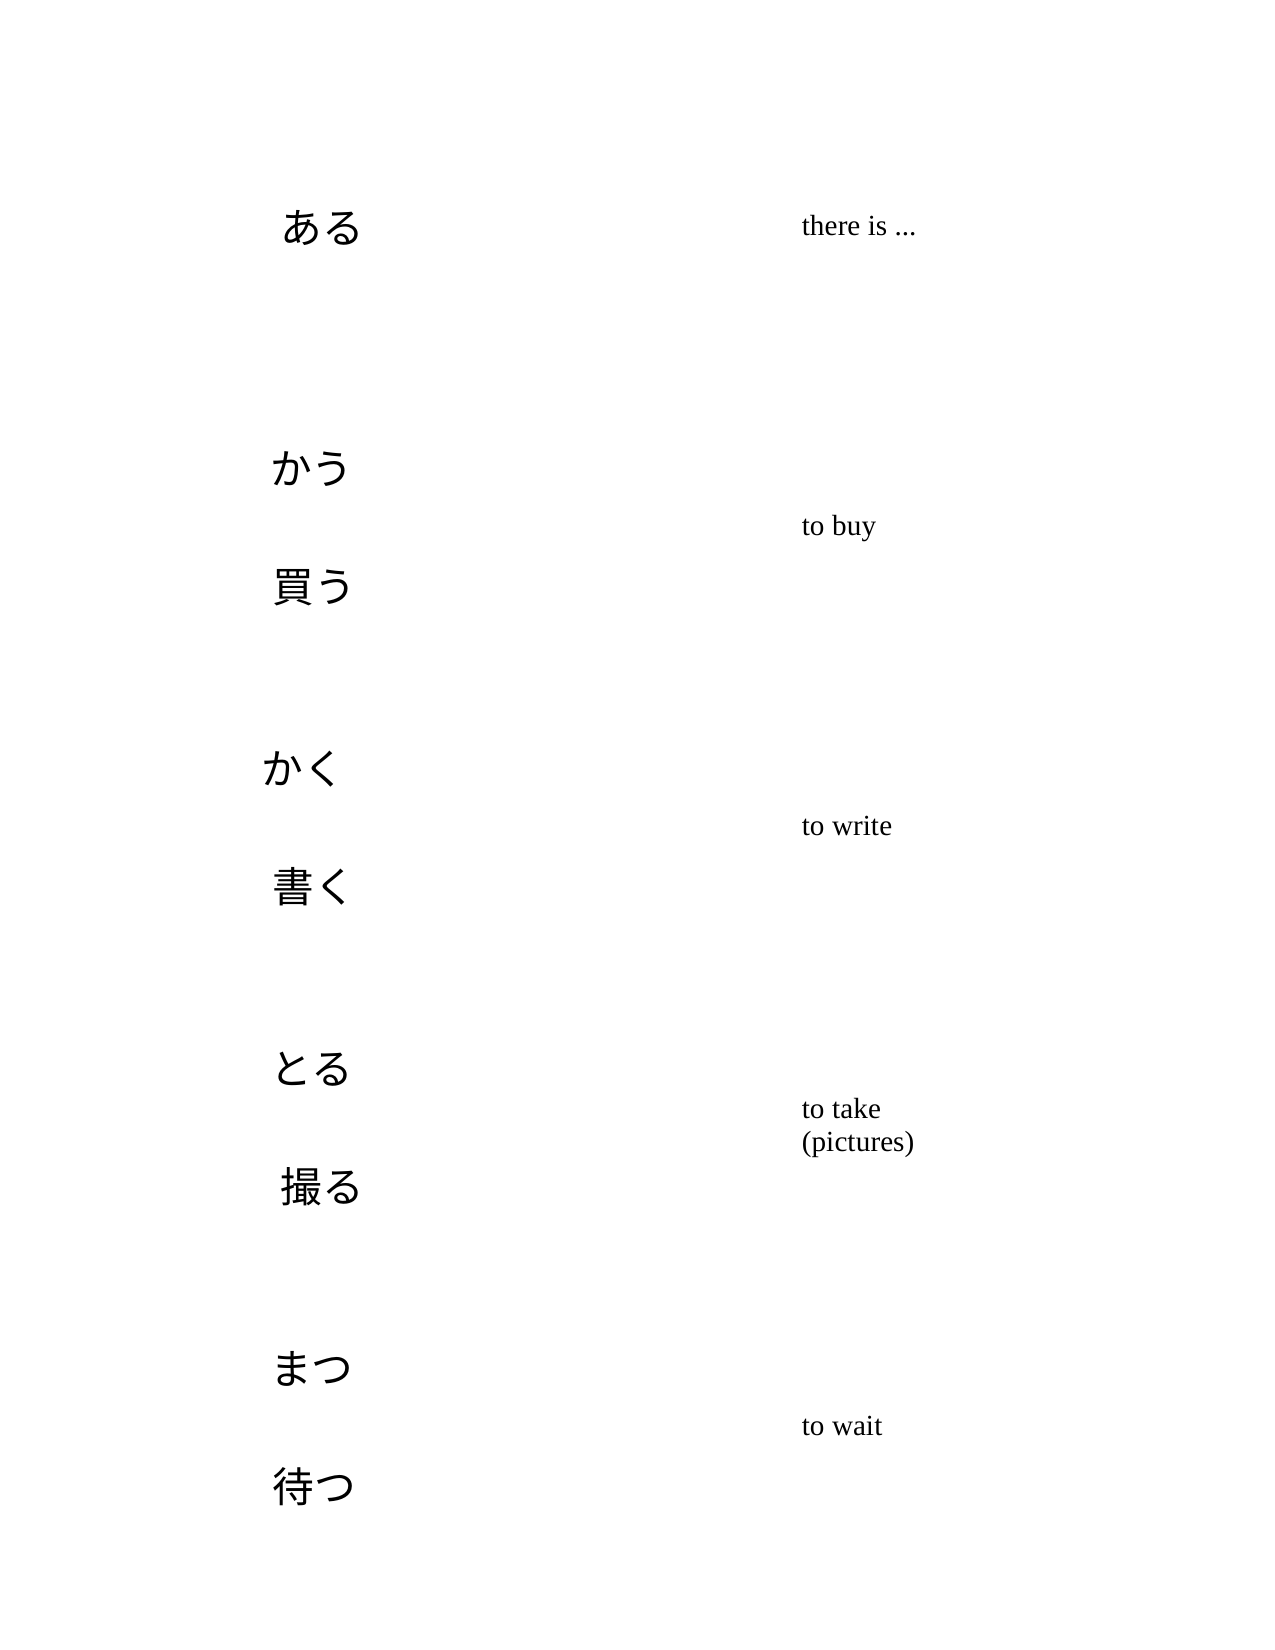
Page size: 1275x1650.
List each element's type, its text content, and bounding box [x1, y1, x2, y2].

table_cell [622, 675, 650, 975]
table_cell to buy [650, 375, 1250, 675]
table_cell かう 買う [22, 375, 622, 675]
table_cell to write [650, 675, 1250, 975]
table_cell to wait [650, 1275, 1250, 1575]
table_cell [622, 975, 650, 1275]
table_header ある [22, 75, 622, 375]
table_header [622, 75, 650, 375]
table_cell [622, 1275, 650, 1575]
table_cell とる 撮る [22, 975, 622, 1275]
table_cell to take (pictures) [650, 975, 1250, 1275]
table_cell かく 書く [22, 675, 622, 975]
table_cell [622, 375, 650, 675]
table_header there is ... [650, 75, 1250, 375]
table_cell まつ 待つ [22, 1275, 622, 1575]
